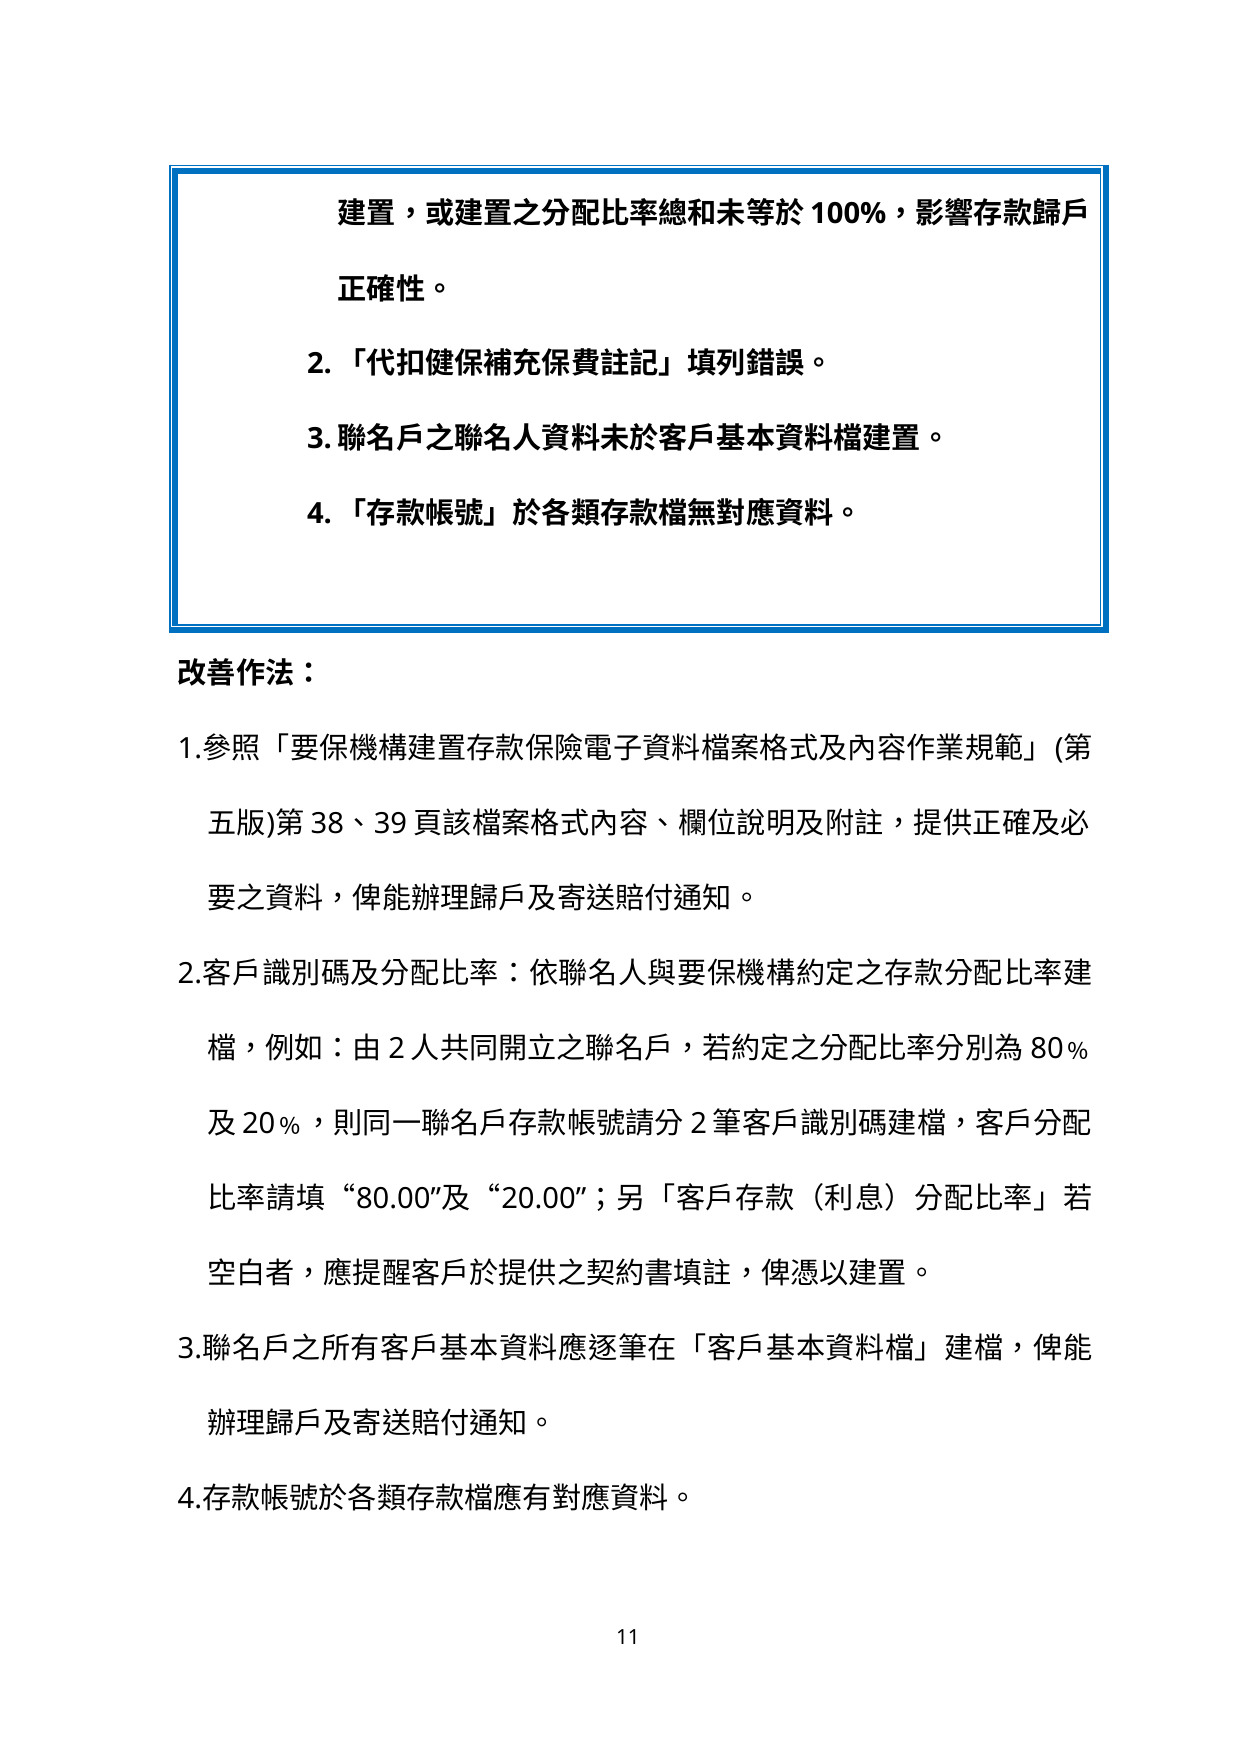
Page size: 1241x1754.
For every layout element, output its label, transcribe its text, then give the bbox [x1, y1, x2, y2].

table_header 建置，或建置之分配比率總和未等於100%，影響存款歸戶正確性。 「代扣健保補充保費註記」填列錯誤。 聯名戶之聯名人資料未於客戶基本資料檔建置。 「存款帳號」於各類存款檔無對應資料。 [178, 174, 1100, 624]
text 1.參照「要保機構建置存款保險電子資料檔案格式及內容作業規範」(第五版)第38、39頁該檔案格式內容、欄位說明及附註，提供正確及必要之資料，俾能辦理歸戶及寄送賠付通知。 [177, 708, 1093, 933]
text 改善作法： [177, 633, 1093, 708]
text 3.聯名戶之所有客戶基本資料應逐筆在「客戶基本資料檔」建檔，俾能辦理歸戶及寄送賠付通知。 [177, 1308, 1093, 1458]
text 4.存款帳號於各類存款檔應有對應資料。 [177, 1458, 1093, 1533]
text 2.客戶識別碼及分配比率：依聯名人與要保機構約定之存款分配比率建檔，例如：由2人共同開立之聯名戶，若約定之分配比率分別為80﹪及20﹪，則同一聯名戶存款帳號請分2筆客戶識別碼建檔，客戶分配比率請填“80.00”及“20.00”；另「客戶存款（利息）分配比率」若空白者，應提醒客戶於提供之契約書填註，俾憑以建置。 [177, 933, 1093, 1308]
